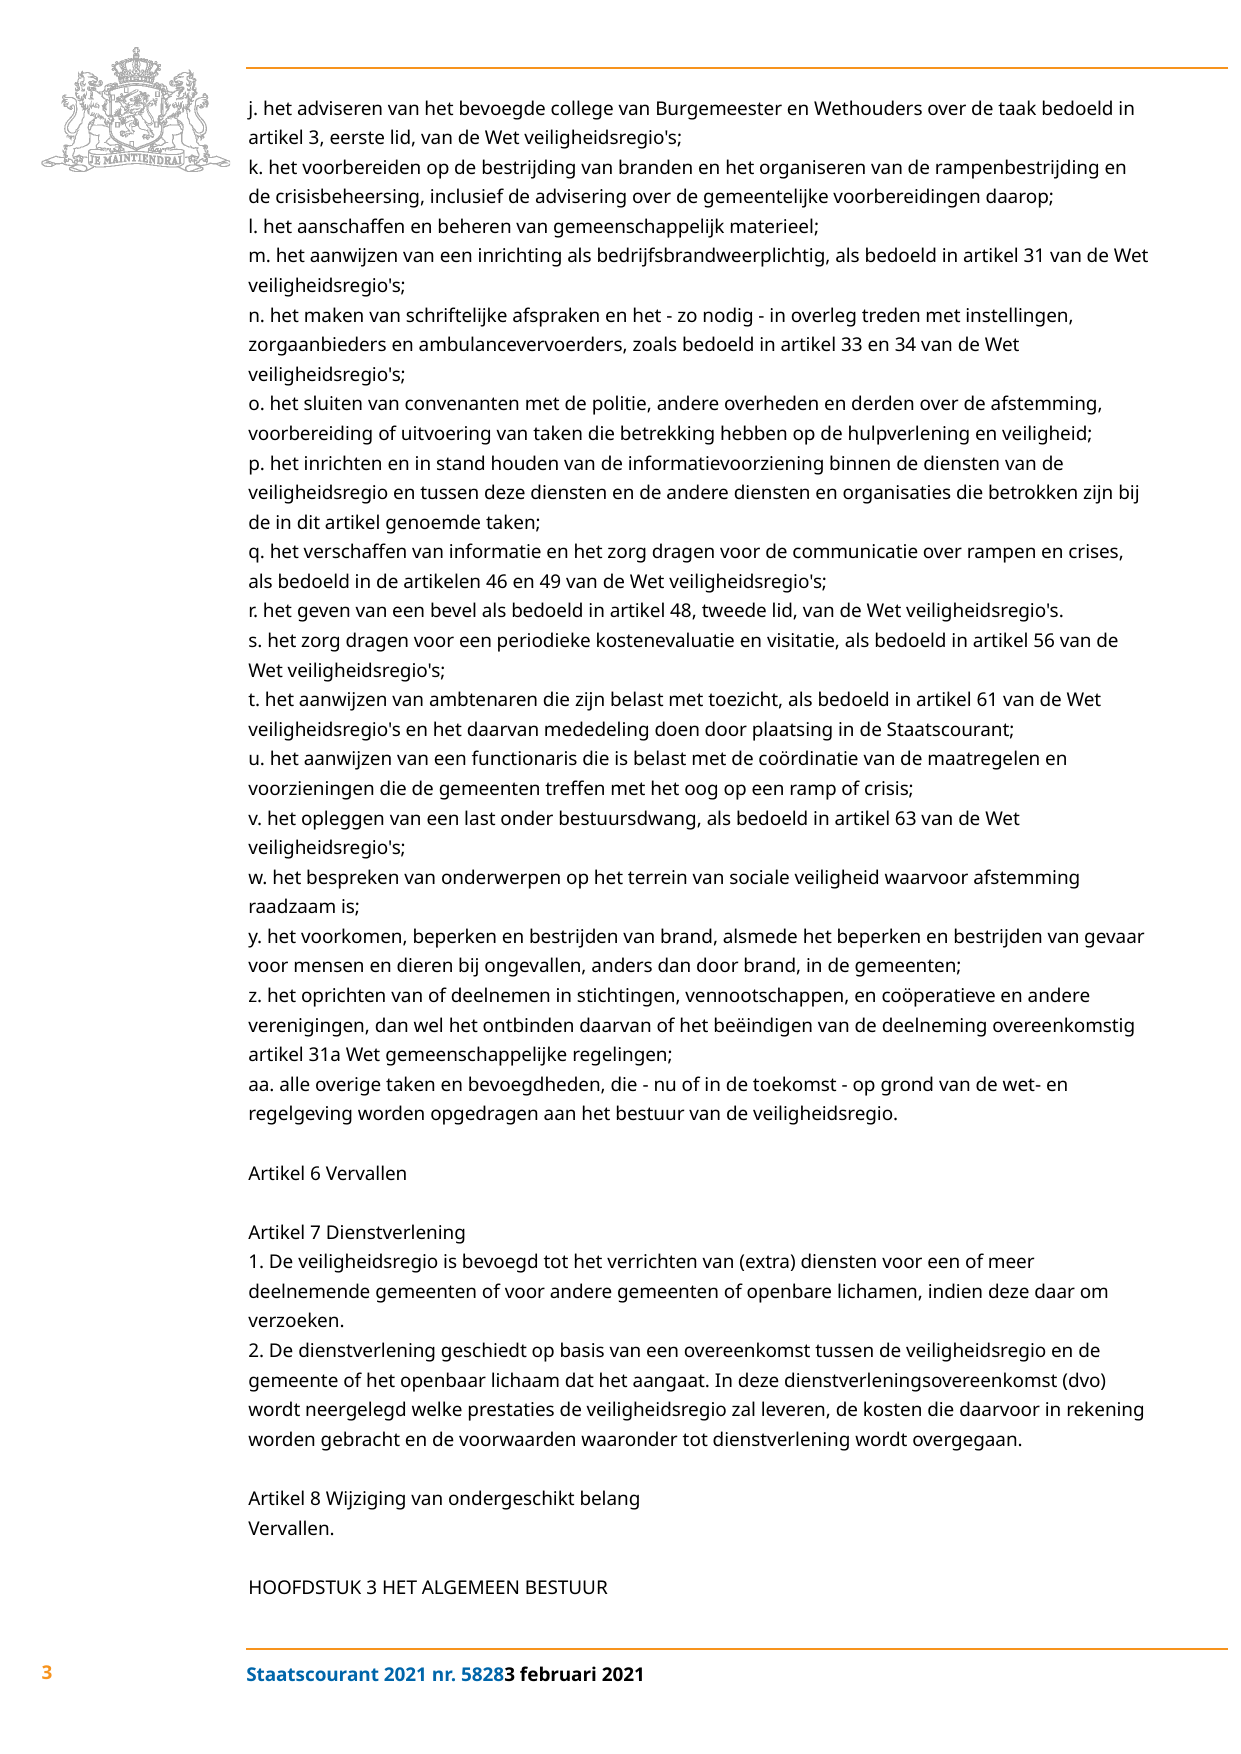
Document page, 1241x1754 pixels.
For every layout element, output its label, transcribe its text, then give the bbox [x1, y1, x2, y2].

text s. het zorg dragen voor een periodieke kostenevaluatie en visitatie, als bedoeld in artikel 56 van de Wet veiligheidsregio's; [248, 627, 1152, 683]
text HOOFDSTUK 3 HET ALGEMEEN BESTUUR [248, 1574, 1152, 1600]
text 2. De dienstverlening geschiedt op basis van een overeenkomst tussen de veiligheidsregio en de gemeente of het openbaar lichaam dat het aangaat. In deze dienstverleningsovereenkomst (dvo) wordt neergelegd welke prestaties de veiligheidsregio zal leveren, de kosten die daarvoor in rekening worden gebracht en de voorwaarden waaronder tot dienstverlening wordt overgegaan. [248, 1337, 1152, 1452]
text k. het voorbereiden op de bestrijding van branden en het organiseren van de rampenbestrijding en de crisisbeheersing, inclusief de advisering over de gemeentelijke voorbereidingen daarop; [248, 154, 1152, 209]
text z. het oprichten van of deelnemen in stichtingen, vennootschappen, en coöperatieve en andere verenigingen, dan wel het ontbinden daarvan of het beëindigen van de deelneming overeenkomstig artikel 31a Wet gemeenschappelijke regelingen; [248, 982, 1152, 1067]
text m. het aanwijzen van een inrichting als bedrijfsbrandweerplichtig, als bedoeld in artikel 31 van de Wet veiligheidsregio's; [248, 243, 1152, 298]
text Vervallen. [248, 1515, 1152, 1541]
picture [41, 47, 231, 172]
text v. het opleggen van een last onder bestuursdwang, als bedoeld in artikel 63 van de Wet veiligheidsregio's; [248, 805, 1152, 860]
text w. het bespreken van onderwerpen op het terrein van sociale veiligheid waarvoor afstemming raadzaam is; [248, 864, 1152, 919]
text p. het inrichten en in stand houden van de informatievoorziening binnen de diensten van de veiligheidsregio en tussen deze diensten en de andere diensten en organisaties die betrokken zijn bij de in dit artikel genoemde taken; [248, 450, 1152, 535]
text r. het geven van een bevel als bedoeld in artikel 48, tweede lid, van de Wet veiligheidsregio's. [248, 598, 1152, 623]
text u. het aanwijzen van een functionaris die is belast met de coördinatie van de maatregelen en voorzieningen die de gemeenten treffen met het oog op een ramp of crisis; [248, 746, 1152, 801]
text Artikel 8 Wijziging van ondergeschikt belang [248, 1485, 1152, 1511]
text t. het aanwijzen van ambtenaren die zijn belast met toezicht, als bedoeld in artikel 61 van de Wet veiligheidsregio's en het daarvan mededeling doen door plaatsing in de Staatscourant; [248, 686, 1152, 742]
text q. het verschaffen van informatie en het zorg dragen voor de communicatie over rampen en crises, als bedoeld in de artikelen 46 en 49 van de Wet veiligheidsregio's; [248, 538, 1152, 594]
text o. het sluiten van convenanten met de politie, andere overheden en derden over de afstemming, voorbereiding of uitvoering van taken die betrekking hebben op de hulpverlening en veiligheid; [248, 391, 1152, 446]
text y. het voorkomen, beperken en bestrijden van brand, alsmede het beperken en bestrijden van gevaar voor mensen en dieren bij ongevallen, anders dan door brand, in de gemeenten; [248, 923, 1152, 978]
text Artikel 7 Dienstverlening [248, 1219, 1152, 1245]
text aa. alle overige taken en bevoegdheden, die - nu of in de toekomst - op grond van de wet- en regelgeving worden opgedragen aan het bestuur van de veiligheidsregio. [248, 1071, 1152, 1126]
text n. het maken van schriftelijke afspraken en het - zo nodig - in overleg treden met instellingen, zorgaanbieders en ambulancevervoerders, zoals bedoeld in artikel 33 en 34 van de Wet veiligheidsregio's; [248, 302, 1152, 387]
text j. het adviseren van het bevoegde college van Burgemeester en Wethouders over de taak bedoeld in artikel 3, eerste lid, van de Wet veiligheidsregio's; [248, 95, 1152, 150]
text l. het aanschaffen en beheren van gemeenschappelijk materieel; [248, 213, 1152, 239]
text Artikel 6 Vervallen [248, 1160, 1152, 1186]
text 1. De veiligheidsregio is bevoegd tot het verrichten van (extra) diensten voor een of meer deelnemende gemeenten of voor andere gemeenten of openbare lichamen, indien deze daar om verzoeken. [248, 1248, 1152, 1333]
